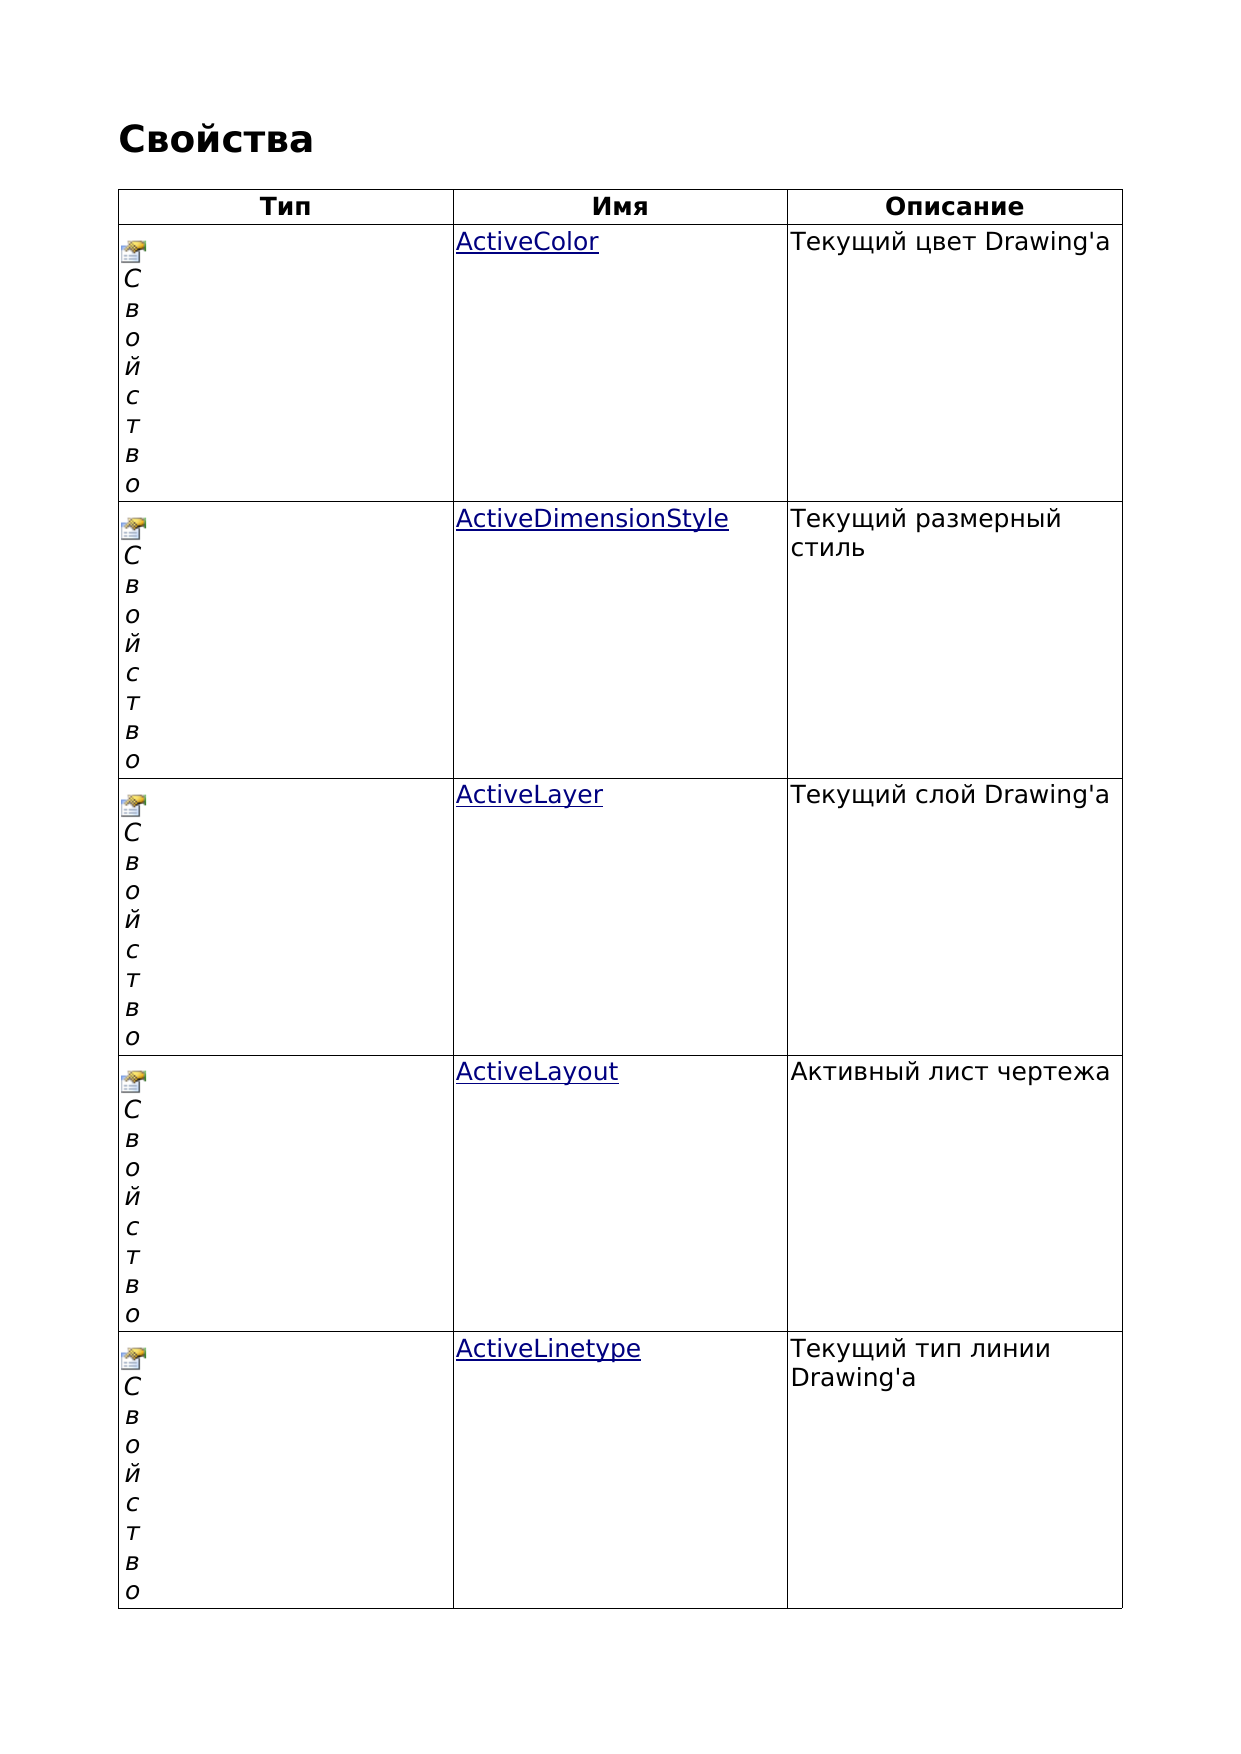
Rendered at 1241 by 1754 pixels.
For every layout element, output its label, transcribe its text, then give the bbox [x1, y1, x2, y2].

table_cell [119, 502, 453, 778]
table_cell ActiveDimensionStyle [454, 502, 787, 778]
picture [121, 1346, 147, 1372]
picture [121, 793, 147, 819]
table_cell [119, 1056, 453, 1331]
table_header Описание [788, 190, 1122, 224]
table_cell ActiveLayout [454, 1056, 787, 1331]
picture [121, 1070, 147, 1095]
table_cell [119, 779, 453, 1054]
subtitle Свойства [118, 118, 1122, 162]
table_cell ActiveLinetype [454, 1332, 787, 1608]
table_cell [119, 1332, 453, 1608]
table_cell Текущий тип линии Drawing'a [788, 1332, 1122, 1608]
table_cell Текущий размерный стиль [788, 502, 1122, 778]
table_cell Текущий цвет Drawing'а [788, 225, 1122, 501]
table_header Имя [454, 190, 787, 224]
table_cell [119, 225, 453, 501]
table_cell Текущий слой Drawing'а [788, 779, 1122, 1054]
table_cell ActiveColor [454, 225, 787, 501]
table_header Тип [119, 190, 453, 224]
picture [121, 516, 147, 542]
table_cell ActiveLayer [454, 779, 787, 1054]
table_cell Активный лист чертежа [788, 1056, 1122, 1331]
picture [121, 239, 147, 265]
